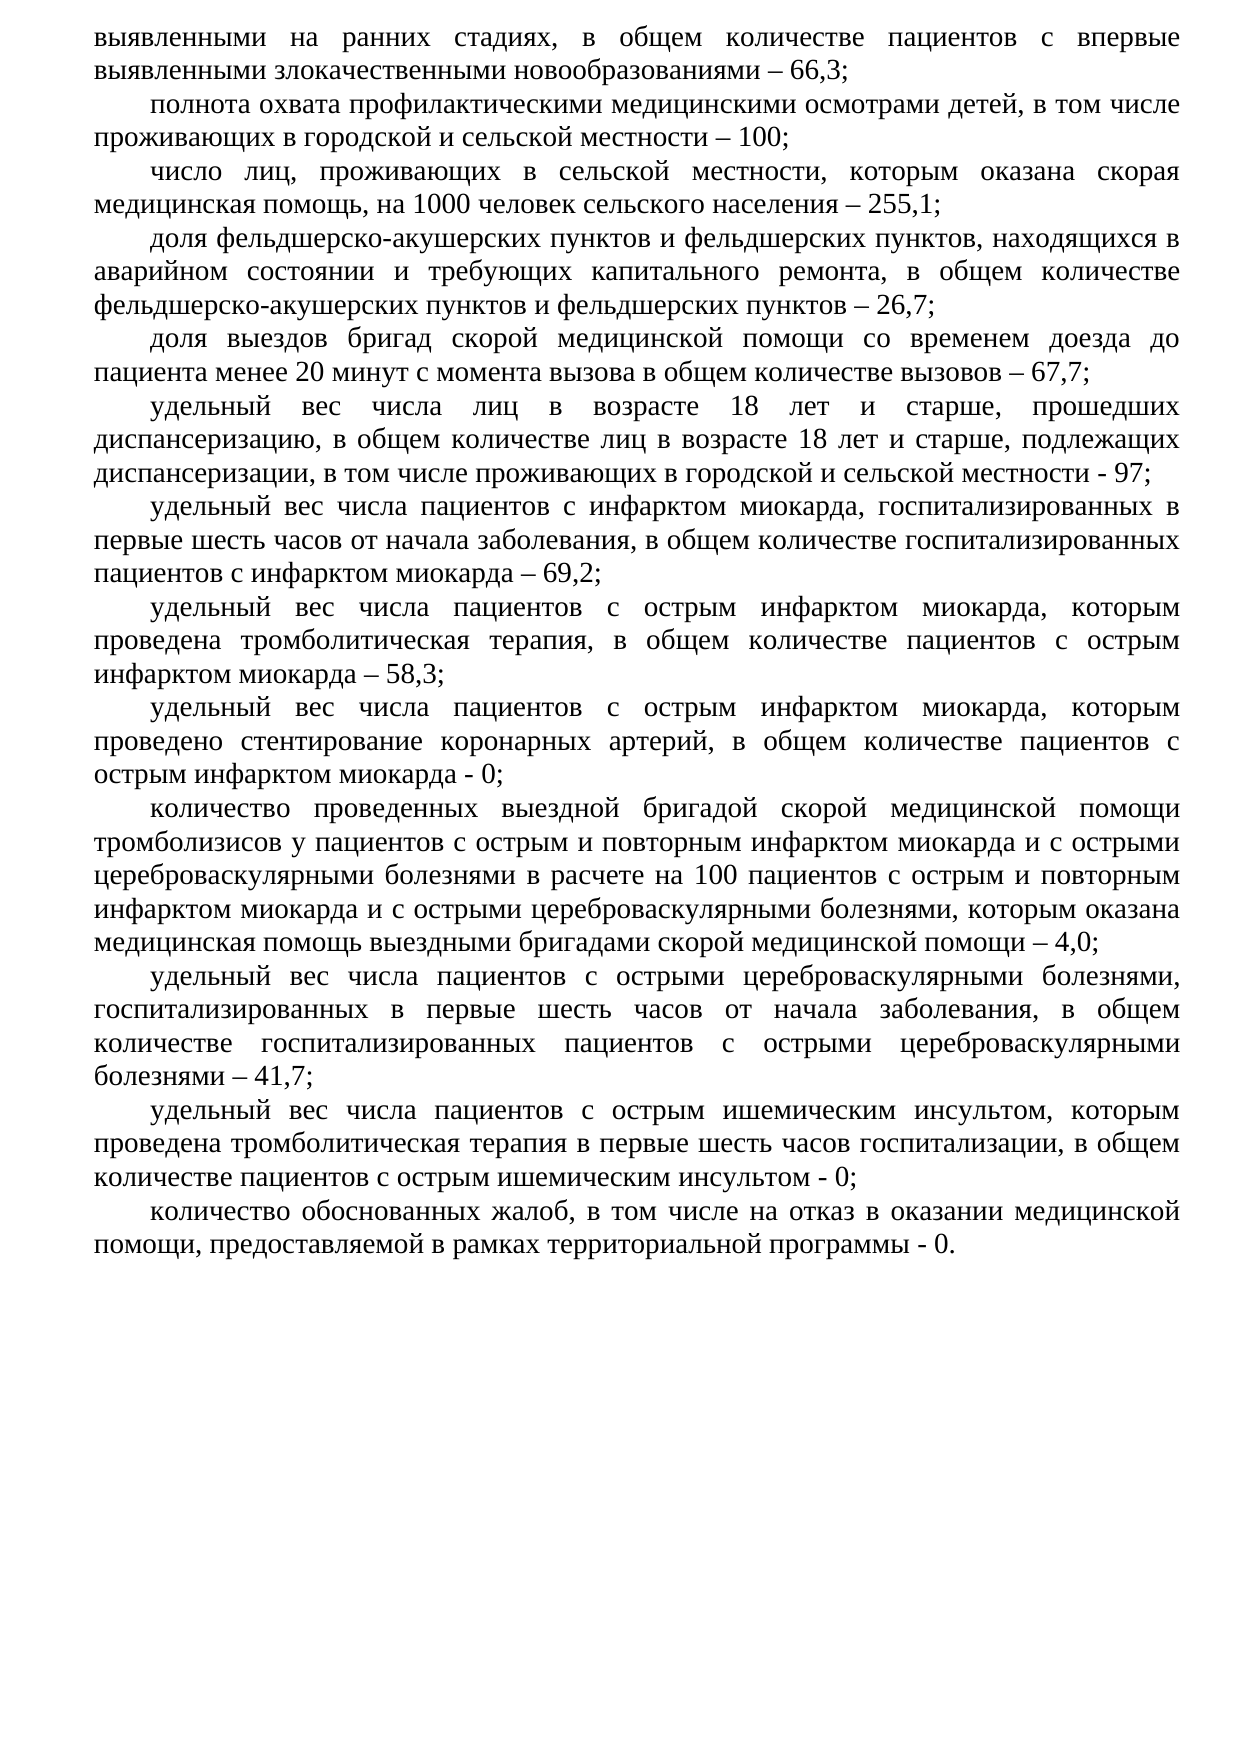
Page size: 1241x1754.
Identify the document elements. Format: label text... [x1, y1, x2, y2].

text выявленными на ранних стадиях, в общем количестве пациентов с впервые выявленными злокачественными новообразованиями – 66,3; [94, 19, 1181, 86]
text полнота охвата профилактическими медицинскими осмотрами детей, в том числе проживающих в городской и сельской местности – 100; [94, 86, 1181, 153]
text доля выездов бригад скорой медицинской помощи со временем доезда до пациента менее 20 минут с момента вызова в общем количестве вызовов – 67,7; [94, 321, 1181, 388]
text доля фельдшерско-акушерских пунктов и фельдшерских пунктов, находящихся в аварийном состоянии и требующих капитального ремонта, в общем количестве фельдшерско-акушерских пунктов и фельдшерских пунктов – 26,7; [94, 220, 1181, 321]
text количество проведенных выездной бригадой скорой медицинской помощи тромболизисов у пациентов с острым и повторным инфарктом миокарда и с острыми цереброваскулярными болезнями в расчете на 100 пациентов с острым и повторным инфарктом миокарда и с острыми цереброваскулярными болезнями, которым оказана медицинская помощь выездными бригадами скорой медицинской помощи – 4,0; [94, 790, 1181, 958]
text удельный вес числа пациентов с острым ишемическим инсультом, которым проведена тромболитическая терапия в первые шесть часов госпитализации, в общем количестве пациентов с острым ишемическим инсультом - 0; [94, 1092, 1181, 1193]
text число лиц, проживающих в сельской местности, которым оказана скорая медицинская помощь, на 1000 человек сельского населения – 255,1; [94, 153, 1181, 220]
text удельный вес числа пациентов с острыми цереброваскулярными болезнями, госпитализированных в первые шесть часов от начала заболевания, в общем количестве госпитализированных пациентов с острыми цереброваскулярными болезнями – 41,7; [94, 958, 1181, 1092]
text удельный вес числа лиц в возрасте 18 лет и старше, прошедших диспансеризацию, в общем количестве лиц в возрасте 18 лет и старше, подлежащих диспансеризации, в том числе проживающих в городской и сельской местности - 97; [94, 388, 1181, 488]
text удельный вес числа пациентов с острым инфарктом миокарда, которым проведено стентирование коронарных артерий, в общем количестве пациентов с острым инфарктом миокарда - 0; [94, 689, 1181, 790]
text удельный вес числа пациентов с инфарктом миокарда, госпитализированных в первые шесть часов от начала заболевания, в общем количестве госпитализированных пациентов с инфарктом миокарда – 69,2; [94, 488, 1181, 589]
text количество обоснованных жалоб, в том числе на отказ в оказании медицинской помощи, предоставляемой в рамках территориальной программы - 0. [94, 1193, 1181, 1260]
text удельный вес числа пациентов с острым инфарктом миокарда, которым проведена тромболитическая терапия, в общем количестве пациентов с острым инфарктом миокарда – 58,3; [94, 589, 1181, 689]
